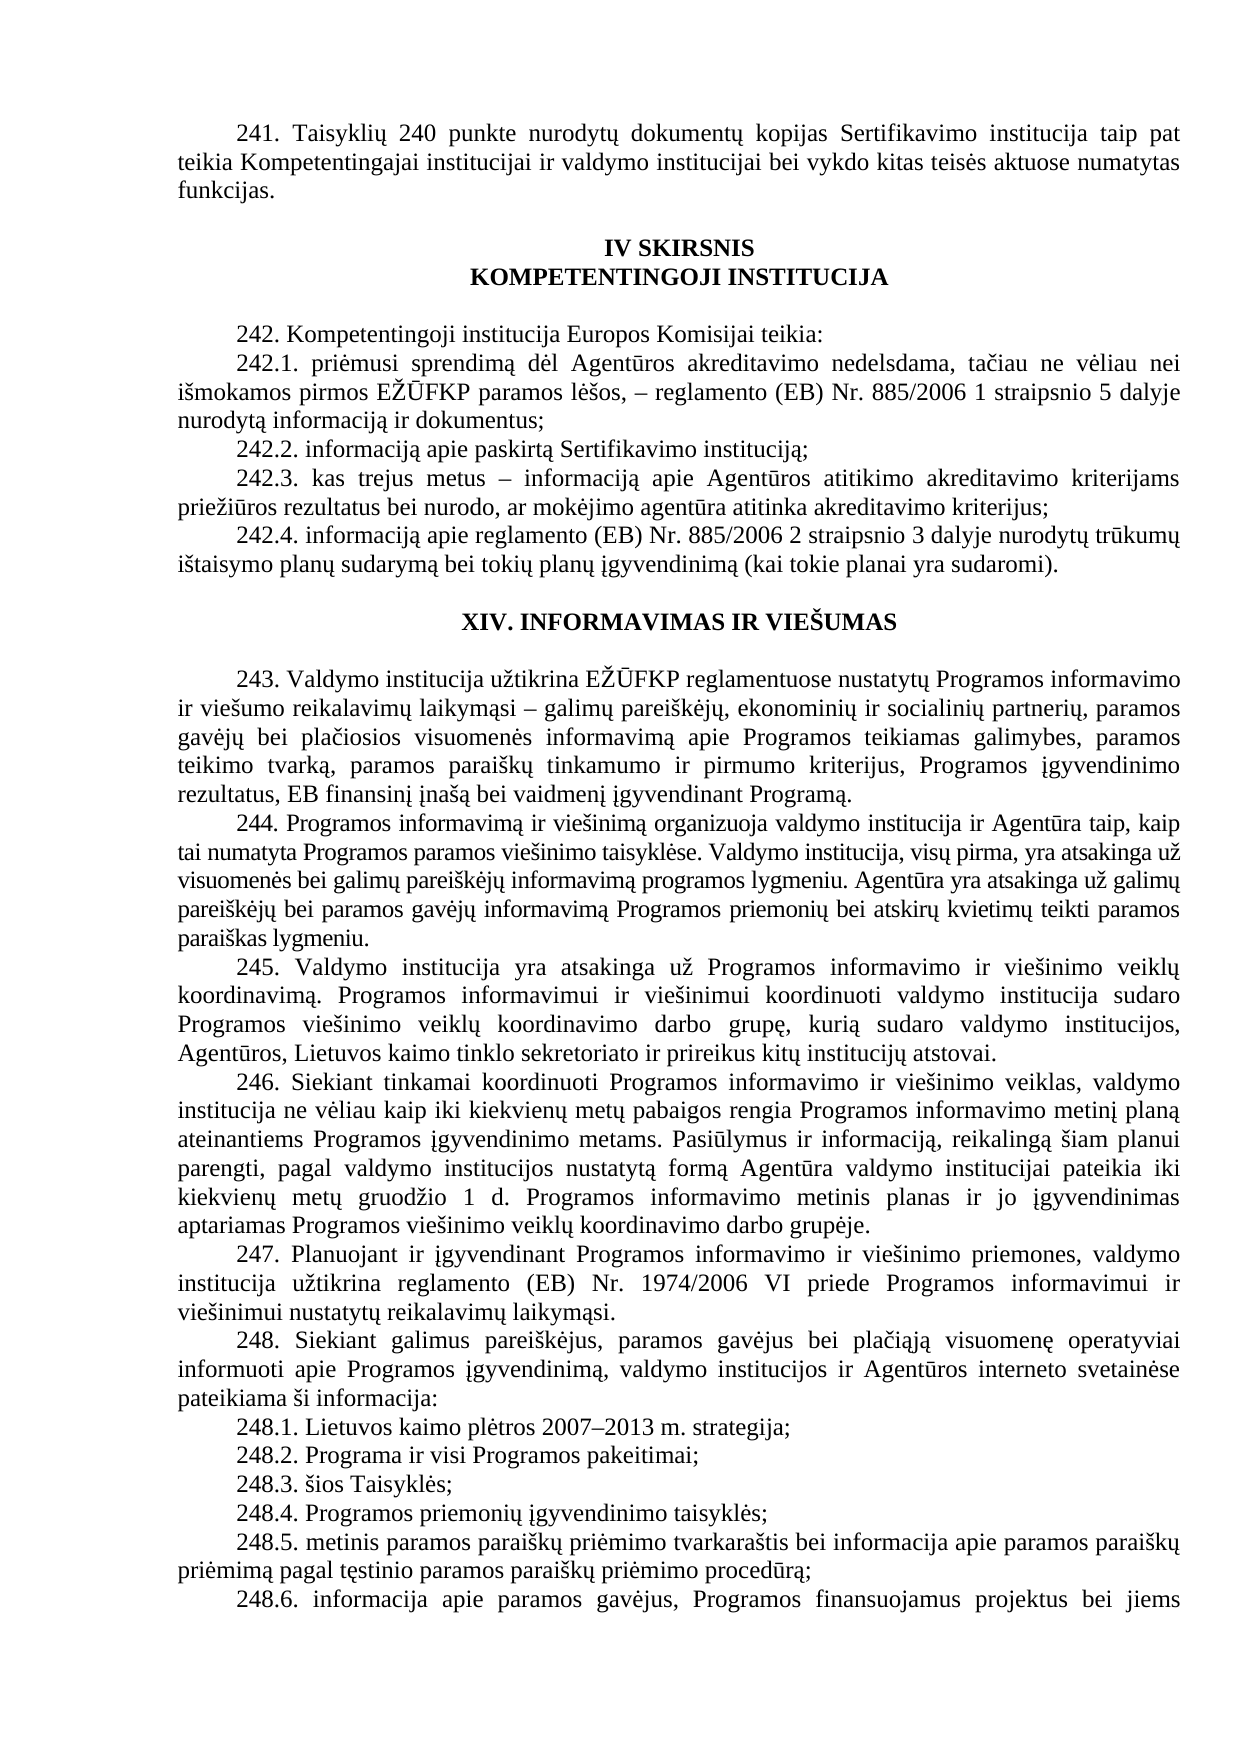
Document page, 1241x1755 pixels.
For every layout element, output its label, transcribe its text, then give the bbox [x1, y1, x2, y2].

text 241. Taisyklių 240 punkte nurodytų dokumentų kopijas Sertifikavimo institucija taip pat teikia Kompetentingajai institucijai ir valdymo institucijai bei vykdo kitas teisės aktuose numatytas funkcijas. [177, 118, 1181, 204]
text 244. Programos informavimą ir viešinimą organizuoja valdymo institucija ir Agentūra taip, kaip tai numatyta Programos paramos viešinimo taisyklėse. Valdymo institucija, visų pirma, yra atsakinga už visuomenės bei galimų pareiškėjų informavimą programos lygmeniu. Agentūra yra atsakinga už galimų pareiškėjų bei paramos gavėjų informavimą Programos priemonių bei atskirų kvietimų teikti paramos paraiškas lygmeniu. [177, 808, 1181, 952]
text 248.2. Programa ir visi Programos pakeitimai; [177, 1441, 1181, 1469]
text 248.1. Lietuvos kaimo plėtros 2007–2013 m. strategija; [177, 1412, 1181, 1441]
text 246. Siekiant tinkamai koordinuoti Programos informavimo ir viešinimo veiklas, valdymo institucija ne vėliau kaip iki kiekvienų metų pabaigos rengia Programos informavimo metinį planą ateinantiems Programos įgyvendinimo metams. Pasiūlymus ir informaciją, reikalingą šiam planui parengti, pagal valdymo institucijos nustatytą formą Agentūra valdymo institucijai pateikia iki kiekvienų metų gruodžio 1 d. Programos informavimo metinis planas ir jo įgyvendinimas aptariamas Programos viešinimo veiklų koordinavimo darbo grupėje. [177, 1067, 1181, 1239]
text 242.3. kas trejus metus – informaciją apie Agentūros atitikimo akreditavimo kriterijams priežiūros rezultatus bei nurodo, ar mokėjimo agentūra atitinka akreditavimo kriterijus; [177, 463, 1181, 521]
text 248.4. Programos priemonių įgyvendinimo taisyklės; [177, 1498, 1181, 1527]
text 245. Valdymo institucija yra atsakinga už Programos informavimo ir viešinimo veiklų koordinavimą. Programos informavimui ir viešinimui koordinuoti valdymo institucija sudaro Programos viešinimo veiklų koordinavimo darbo grupę, kurią sudaro valdymo institucijos, Agentūros, Lietuvos kaimo tinklo sekretoriato ir prireikus kitų institucijų atstovai. [177, 952, 1181, 1067]
text XIV. INFORMAVIMAS IR VIEŠUMAS [177, 607, 1181, 636]
text KOMPETENTINGOJI INSTITUCIJA [177, 262, 1181, 291]
text 248. Siekiant galimus pareiškėjus, paramos gavėjus bei plačiąją visuomenę operatyviai informuoti apie Programos įgyvendinimą, valdymo institucijos ir Agentūros interneto svetainėse pateikiama ši informacija: [177, 1326, 1181, 1412]
text 247. Planuojant ir įgyvendinant Programos informavimo ir viešinimo priemones, valdymo institucija užtikrina reglamento (EB) Nr. 1974/2006 VI priede Programos informavimui ir viešinimui nustatytų reikalavimų laikymąsi. [177, 1239, 1181, 1326]
text 243. Valdymo institucija užtikrina EŽŪFKP reglamentuose nustatytų Programos informavimo ir viešumo reikalavimų laikymąsi – galimų pareiškėjų, ekonominių ir socialinių partnerių, paramos gavėjų bei plačiosios visuomenės informavimą apie Programos teikiamas galimybes, paramos teikimo tvarką, paramos paraiškų tinkamumo ir pirmumo kriterijus, Programos įgyvendinimo rezultatus, EB finansinį įnašą bei vaidmenį įgyvendinant Programą. [177, 664, 1181, 808]
text 242. Kompetentingoji institucija Europos Komisijai teikia: [177, 319, 1181, 348]
text 242.1. priėmusi sprendimą dėl Agentūros akreditavimo nedelsdama, tačiau ne vėliau nei išmokamos pirmos EŽŪFKP paramos lėšos, – reglamento (EB) Nr. 885/2006 1 straipsnio 5 dalyje nurodytą informaciją ir dokumentus; [177, 348, 1181, 434]
text 248.3. šios Taisyklės; [177, 1469, 1181, 1498]
text IV SKIRSNIS [177, 233, 1181, 262]
text 242.2. informaciją apie paskirtą Sertifikavimo instituciją; [177, 434, 1181, 463]
text 248.5. metinis paramos paraiškų priėmimo tvarkaraštis bei informacija apie paramos paraiškų priėmimą pagal tęstinio paramos paraiškų priėmimo procedūrą; [177, 1527, 1181, 1584]
text 242.4. informaciją apie reglamento (EB) Nr. 885/2006 2 straipsnio 3 dalyje nurodytų trūkumų ištaisymo planų sudarymą bei tokių planų įgyvendinimą (kai tokie planai yra sudaromi). [177, 521, 1181, 578]
text 248.6. informacija apie paramos gavėjus, Programos finansuojamus projektus bei jiems [177, 1584, 1181, 1613]
